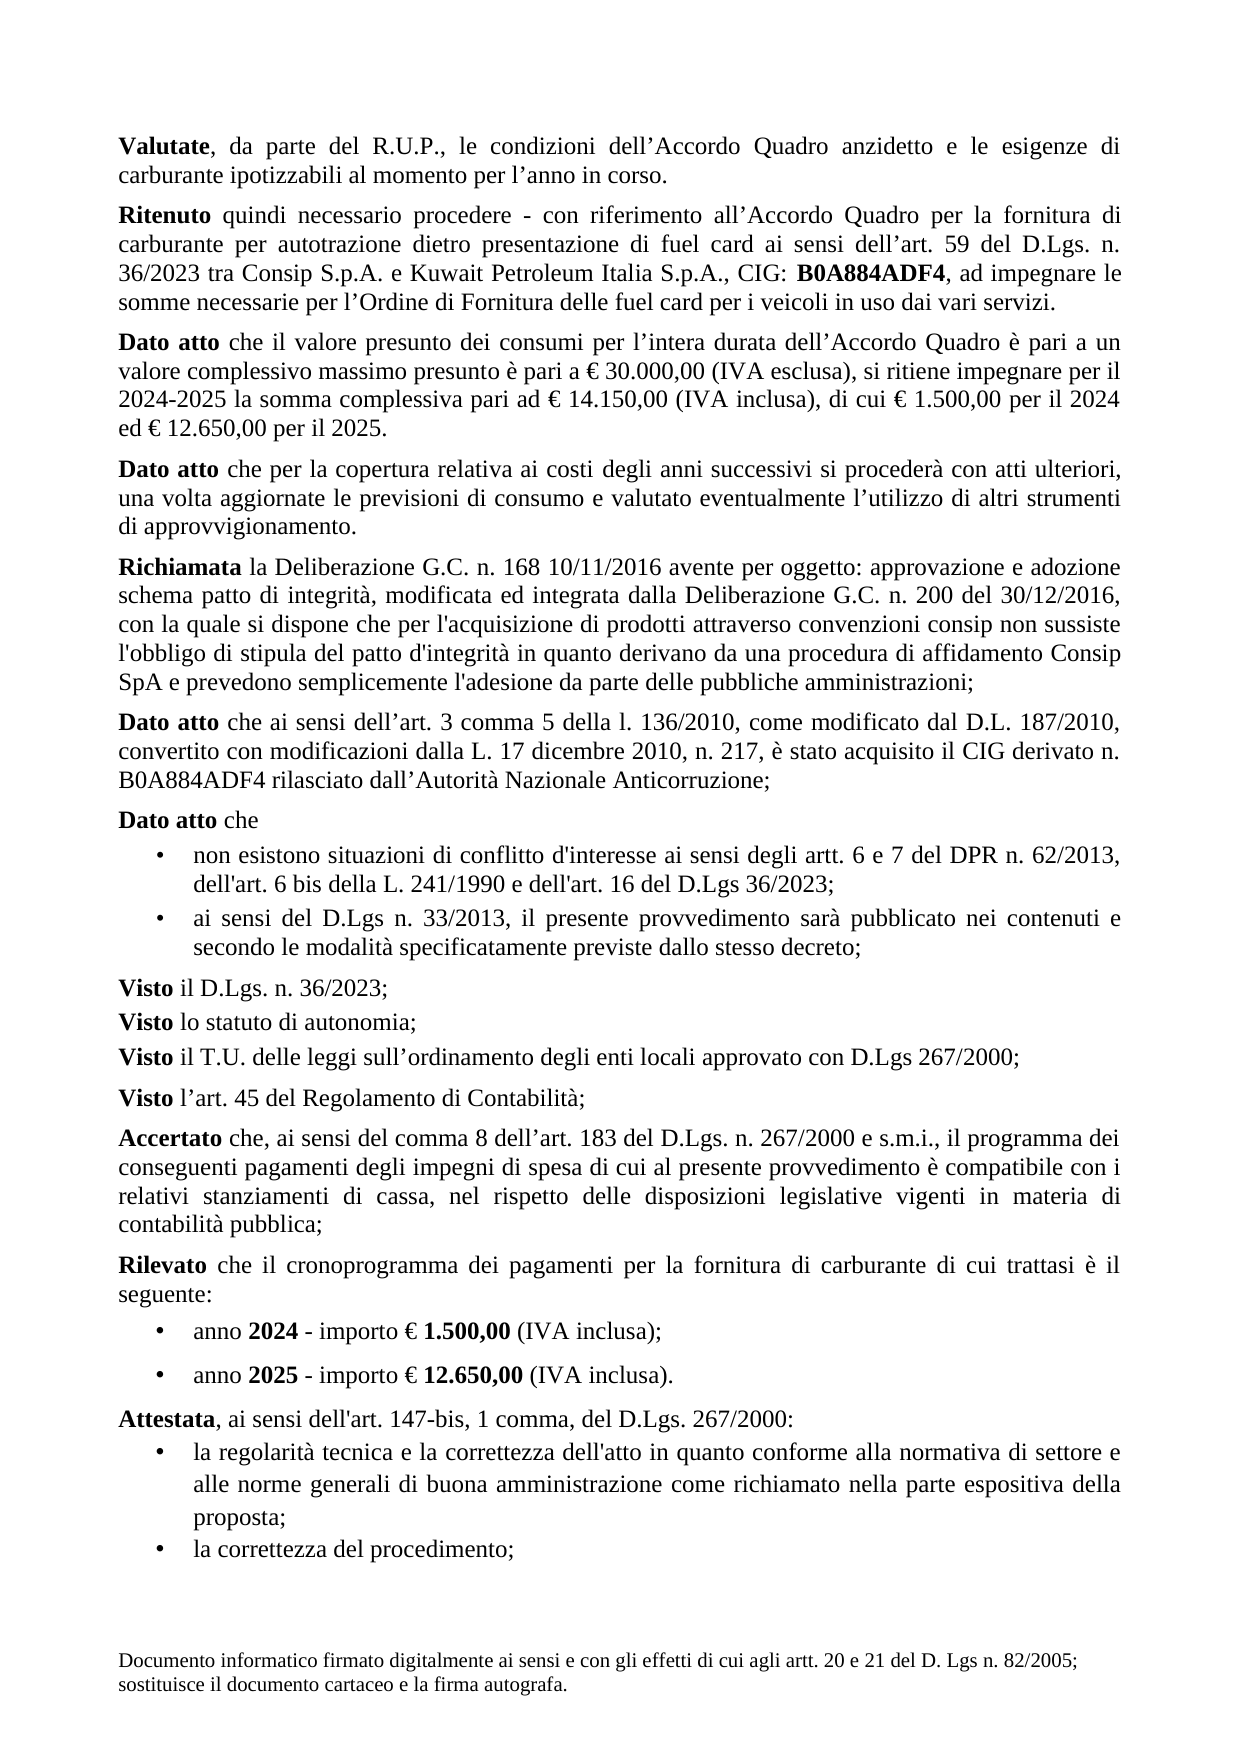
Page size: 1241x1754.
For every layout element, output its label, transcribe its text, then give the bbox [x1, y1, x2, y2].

list non esistono situazioni di conflitto d'interesse ai sensi degli artt. 6 e 7 del DPR n. 62/2013, dell'art. 6 bis della L. 241/1990 e dell'art. 16 del D.Lgs 36/2023; [156, 840, 1122, 898]
text Dato atto che il valore presunto dei consumi per l’intera durata dell’Accordo Quadro è pari a un valore complessivo massimo presunto è pari a € 30.000,00 (IVA esclusa), si ritiene impegnare per il 2024-2025 la somma complessiva pari ad € 14.150,00 (IVA inclusa), di cui € 1.500,00 per il 2024 ed € 12.650,00 per il 2025. [118, 327, 1122, 442]
text Accertato che, ai sensi del comma 8 dell’art. 183 del D.Lgs. n. 267/2000 e s.m.i., il programma dei conseguenti pagamenti degli impegni di spesa di cui al presente provvedimento è compatibile con i relativi stanziamenti di cassa, nel rispetto delle disposizioni legislative vigenti in materia di contabilità pubblica; [118, 1123, 1122, 1238]
list ai sensi del D.Lgs n. 33/2013, il presente provvedimento sarà pubblicato nei contenuti e secondo le modalità specificatamente previste dallo stesso decreto; [156, 903, 1122, 961]
text Rilevato che il cronoprogramma dei pagamenti per la fornitura di carburante di cui trattasi è il seguente: [118, 1250, 1122, 1307]
list anno 2025 - importo € 12.650,00 (IVA inclusa). [156, 1358, 1122, 1390]
text Dato atto che per la copertura relativa ai costi degli anni successivi si procederà con atti ulteriori, una volta aggiornate le previsioni di consumo e valutato eventualmente l’utilizzo di altri strumenti di approvvigionamento. [118, 454, 1122, 540]
text Ritenuto quindi necessario procedere - con riferimento all’Accordo Quadro per la fornitura di carburante per autotrazione dietro presentazione di fuel card ai sensi dell’art. 59 del D.Lgs. n. 36/2023 tra Consip S.p.A. e Kuwait Petroleum Italia S.p.A., CIG: B0A884ADF4, ad impegnare le somme necessarie per l’Ordine di Fornitura delle fuel card per i veicoli in uso dai vari servizi. [118, 200, 1122, 315]
text Visto lo statuto di autonomia; [118, 1007, 1122, 1036]
text Visto il T.U. delle leggi sull’ordinamento degli enti locali approvato con D.Lgs 267/2000; [118, 1042, 1122, 1071]
text Attestata, ai sensi dell'art. 147-bis, 1 comma, del D.Lgs. 267/2000: [118, 1402, 1122, 1434]
list anno 2024 - importo € 1.500,00 (IVA inclusa); [156, 1313, 1122, 1346]
list la correttezza del procedimento; [156, 1532, 1122, 1564]
text Visto l’art. 45 del Regolamento di Contabilità; [118, 1083, 1122, 1111]
list la regolarità tecnica e la correttezza dell'atto in quanto conforme alla normativa di settore e alle norme generali di buona amministrazione come richiamato nella parte espositiva della proposta; [156, 1434, 1122, 1532]
text Valutate, da parte del R.U.P., le condizioni dell’Accordo Quadro anzidetto e le esigenze di carburante ipotizzabili al momento per l’anno in corso. [118, 131, 1122, 188]
text Dato atto che [118, 805, 1122, 834]
text Richiamata la Deliberazione G.C. n. 168 10/11/2016 avente per oggetto: approvazione e adozione schema patto di integrità, modificata ed integrata dalla Deliberazione G.C. n. 200 del 30/12/2016, con la quale si dispone che per l'acquisizione di prodotti attraverso convenzioni consip non sussiste l'obbligo di stipula del patto d'integrità in quanto derivano da una procedura di affidamento Consip SpA e prevedono semplicemente l'adesione da parte delle pubbliche amministrazioni; [118, 552, 1122, 696]
text Visto il D.Lgs. n. 36/2023; [118, 973, 1122, 1002]
text Dato atto che ai sensi dell’art. 3 comma 5 della l. 136/2010, come modificato dal D.L. 187/2010, convertito con modificazioni dalla L. 17 dicembre 2010, n. 217, è stato acquisito il CIG derivato n. B0A884ADF4 rilasciato dall’Autorità Nazionale Anticorruzione; [118, 707, 1122, 794]
